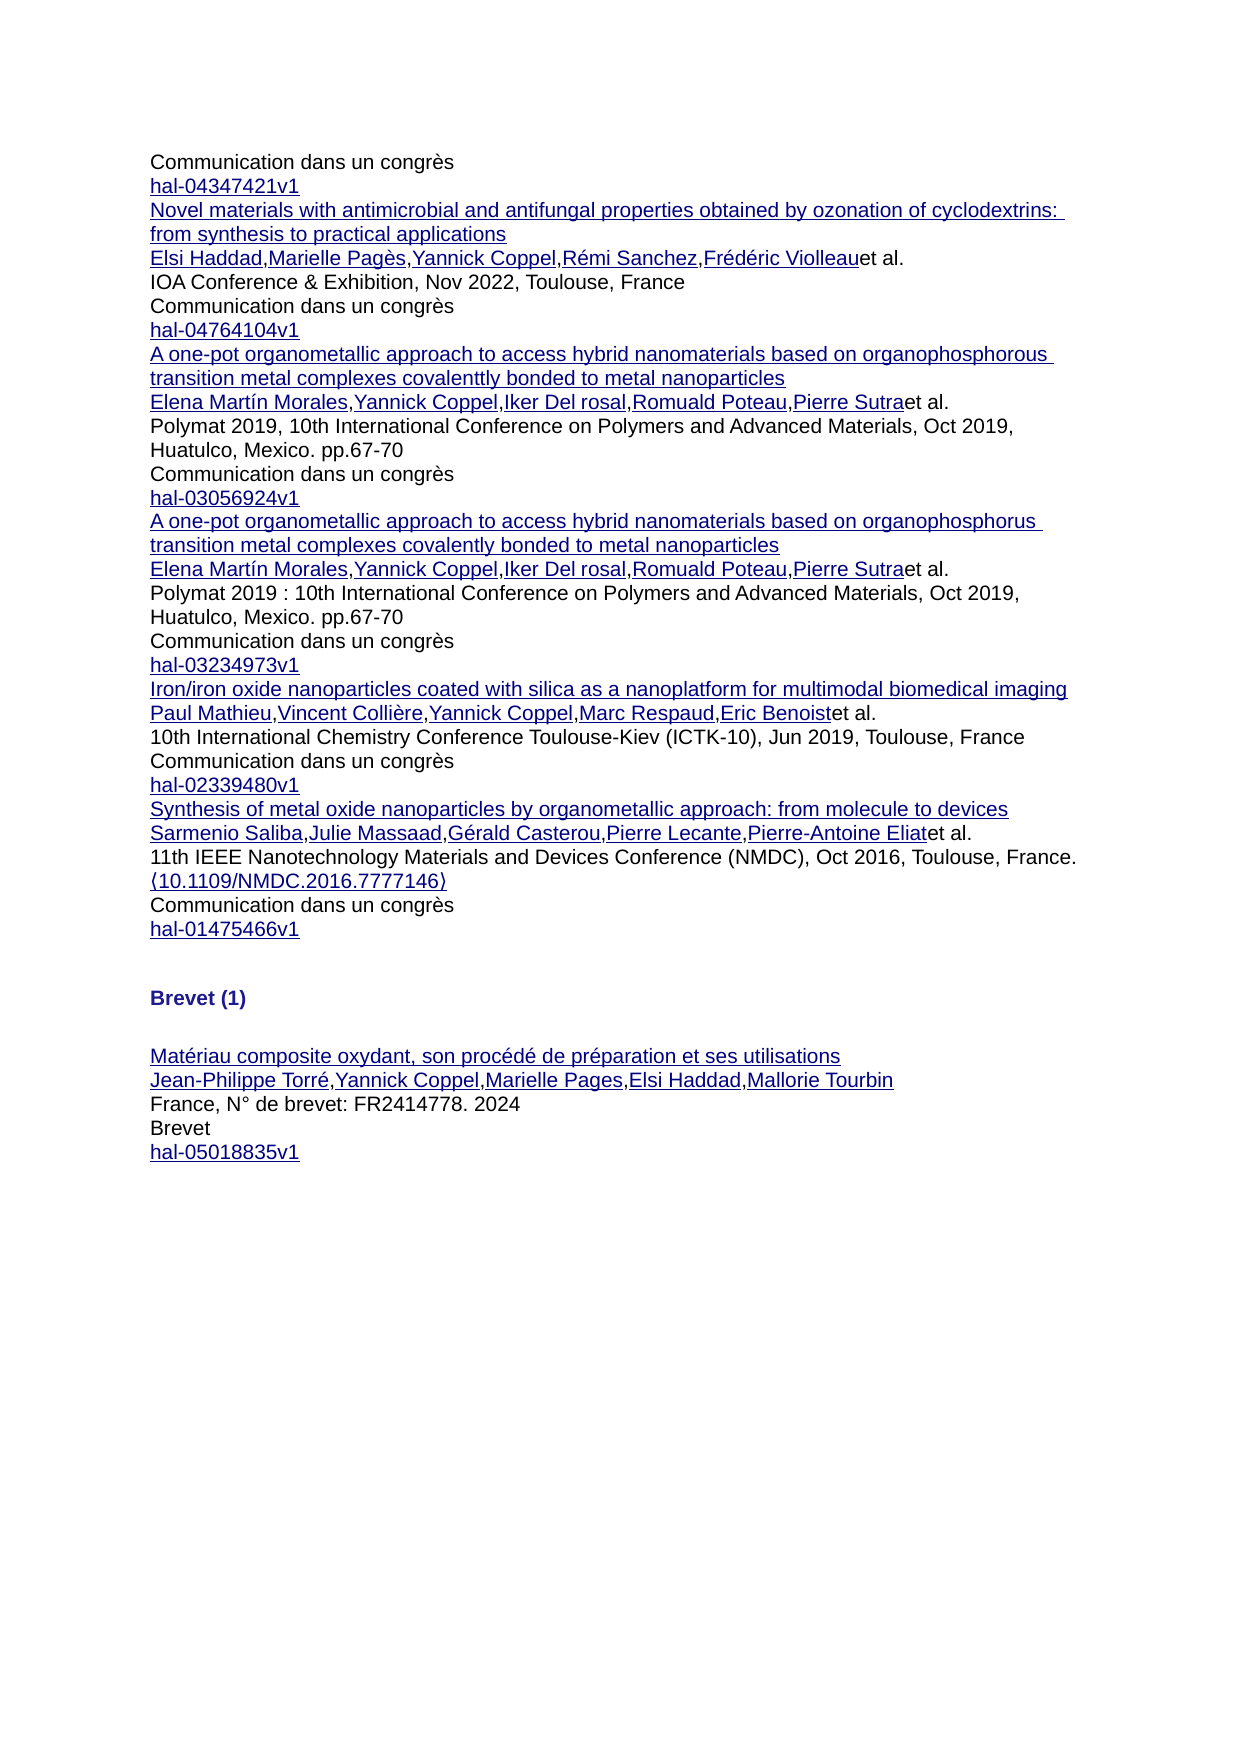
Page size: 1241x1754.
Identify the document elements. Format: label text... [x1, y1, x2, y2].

table_cell Iron/iron oxide nanoparticles coated with silica as a nanoplatform for multimodal biomedical imaging Paul Mathieu,Vincent Collière,Yannick Coppel,Marc Respaud,Eric Benoistet al. 10th International Chemistry Conference Toulouse-Kiev (ICTK-10), Jun 2019, Toulouse, France Communication dans un congrès hal-02339480v1 [150, 677, 1090, 797]
table_cell Communication dans un congrès hal-04347421v1 [150, 150, 1090, 198]
table_cell A one-pot organometallic approach to access hybrid nanomaterials based on organophosphorous transition metal complexes covalenttly bonded to metal nanoparticles Elena Martín Morales,Yannick Coppel,Iker Del rosal,Romuald Poteau,Pierre Sutraet al. Polymat 2019, 10th International Conference on Polymers and Advanced Materials, Oct 2019, Huatulco, Mexico. pp.67-70 Communication dans un congrès hal-03056924v1 [150, 342, 1090, 509]
table_cell Novel materials with antimicrobial and antifungal properties obtained by ozonation of cyclodextrins: from synthesis to practical applications Elsi Haddad,Marielle Pagès,Yannick Coppel,Rémi Sanchez,Frédéric Violleauet al. IOA Conference & Exhibition, Nov 2022, Toulouse, France Communication dans un congrès hal-04764104v1 [150, 198, 1090, 342]
table_header Matériau composite oxydant, son procédé de préparation et ses utilisations Jean-Philippe Torré,Yannick Coppel,Marielle Pages,Elsi Haddad,Mallorie Tourbin France, N° de brevet: FR2414778. 2024 Brevet hal-05018835v1 [150, 1044, 1090, 1163]
table_cell Synthesis of metal oxide nanoparticles by organometallic approach: from molecule to devices Sarmenio Saliba,Julie Massaad,Gérald Casterou,Pierre Lecante,Pierre-Antoine Eliatet al. 11th IEEE Nanotechnology Materials and Devices Conference (NMDC), Oct 2016, Toulouse, France. ⟨10.1109/NMDC.2016.7777146⟩ Communication dans un congrès hal-01475466v1 [150, 797, 1090, 941]
subtitle Brevet (1) [150, 985, 1090, 1009]
table_cell A one-pot organometallic approach to access hybrid nanomaterials based on organophosphorus transition metal complexes covalently bonded to metal nanoparticles Elena Martín Morales,Yannick Coppel,Iker Del rosal,Romuald Poteau,Pierre Sutraet al. Polymat 2019 : 10th International Conference on Polymers and Advanced Materials, Oct 2019, Huatulco, Mexico. pp.67-70 Communication dans un congrès hal-03234973v1 [150, 509, 1090, 677]
